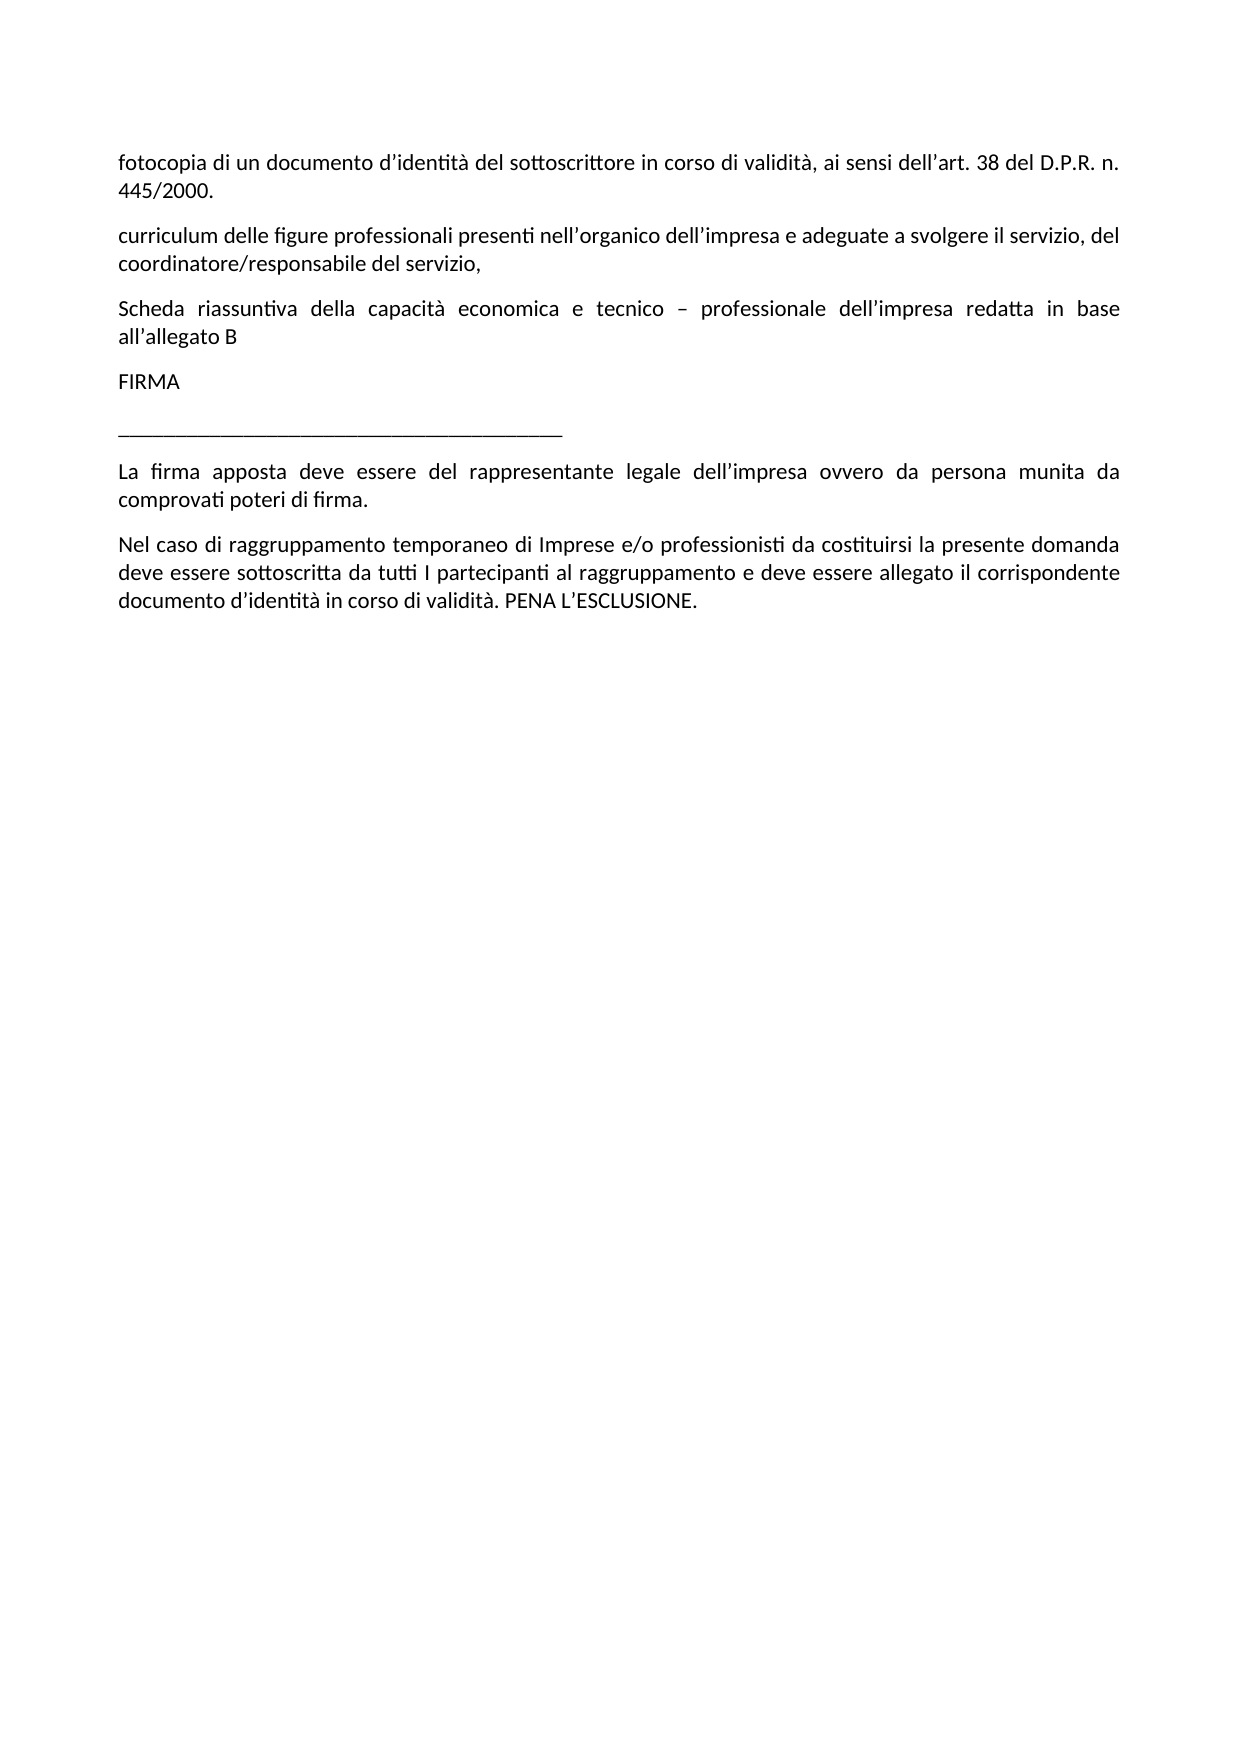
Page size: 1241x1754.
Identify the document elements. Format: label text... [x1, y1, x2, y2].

text fotocopia di un documento d’identità del sottoscrittore in corso di validità, ai sensi dell’art. 38 del D.P.R. n. 445/2000. [118, 148, 1122, 204]
text Scheda riassuntiva della capacità economica e tecnico – professionale dell’impresa redatta in base all’allegato B [118, 294, 1122, 350]
text FIRMA [118, 367, 1122, 395]
text Nel caso di raggruppamento temporaneo di Imprese e/o professionisti da costituirsi la presente domanda deve essere sottoscritta da tutti I partecipanti al raggruppamento e deve essere allegato il corrispondente documento d’identità in corso di validità. PENA L’ESCLUSIONE. [118, 530, 1122, 614]
text La firma apposta deve essere del rappresentante legale dell’impresa ovvero da persona munita da comprovati poteri di firma. [118, 457, 1122, 513]
text curriculum delle figure professionali presenti nell’organico dell’impresa e adeguate a svolgere il servizio, del coordinatore/responsabile del servizio, [118, 221, 1122, 277]
text _______________________________________ [118, 412, 1122, 440]
